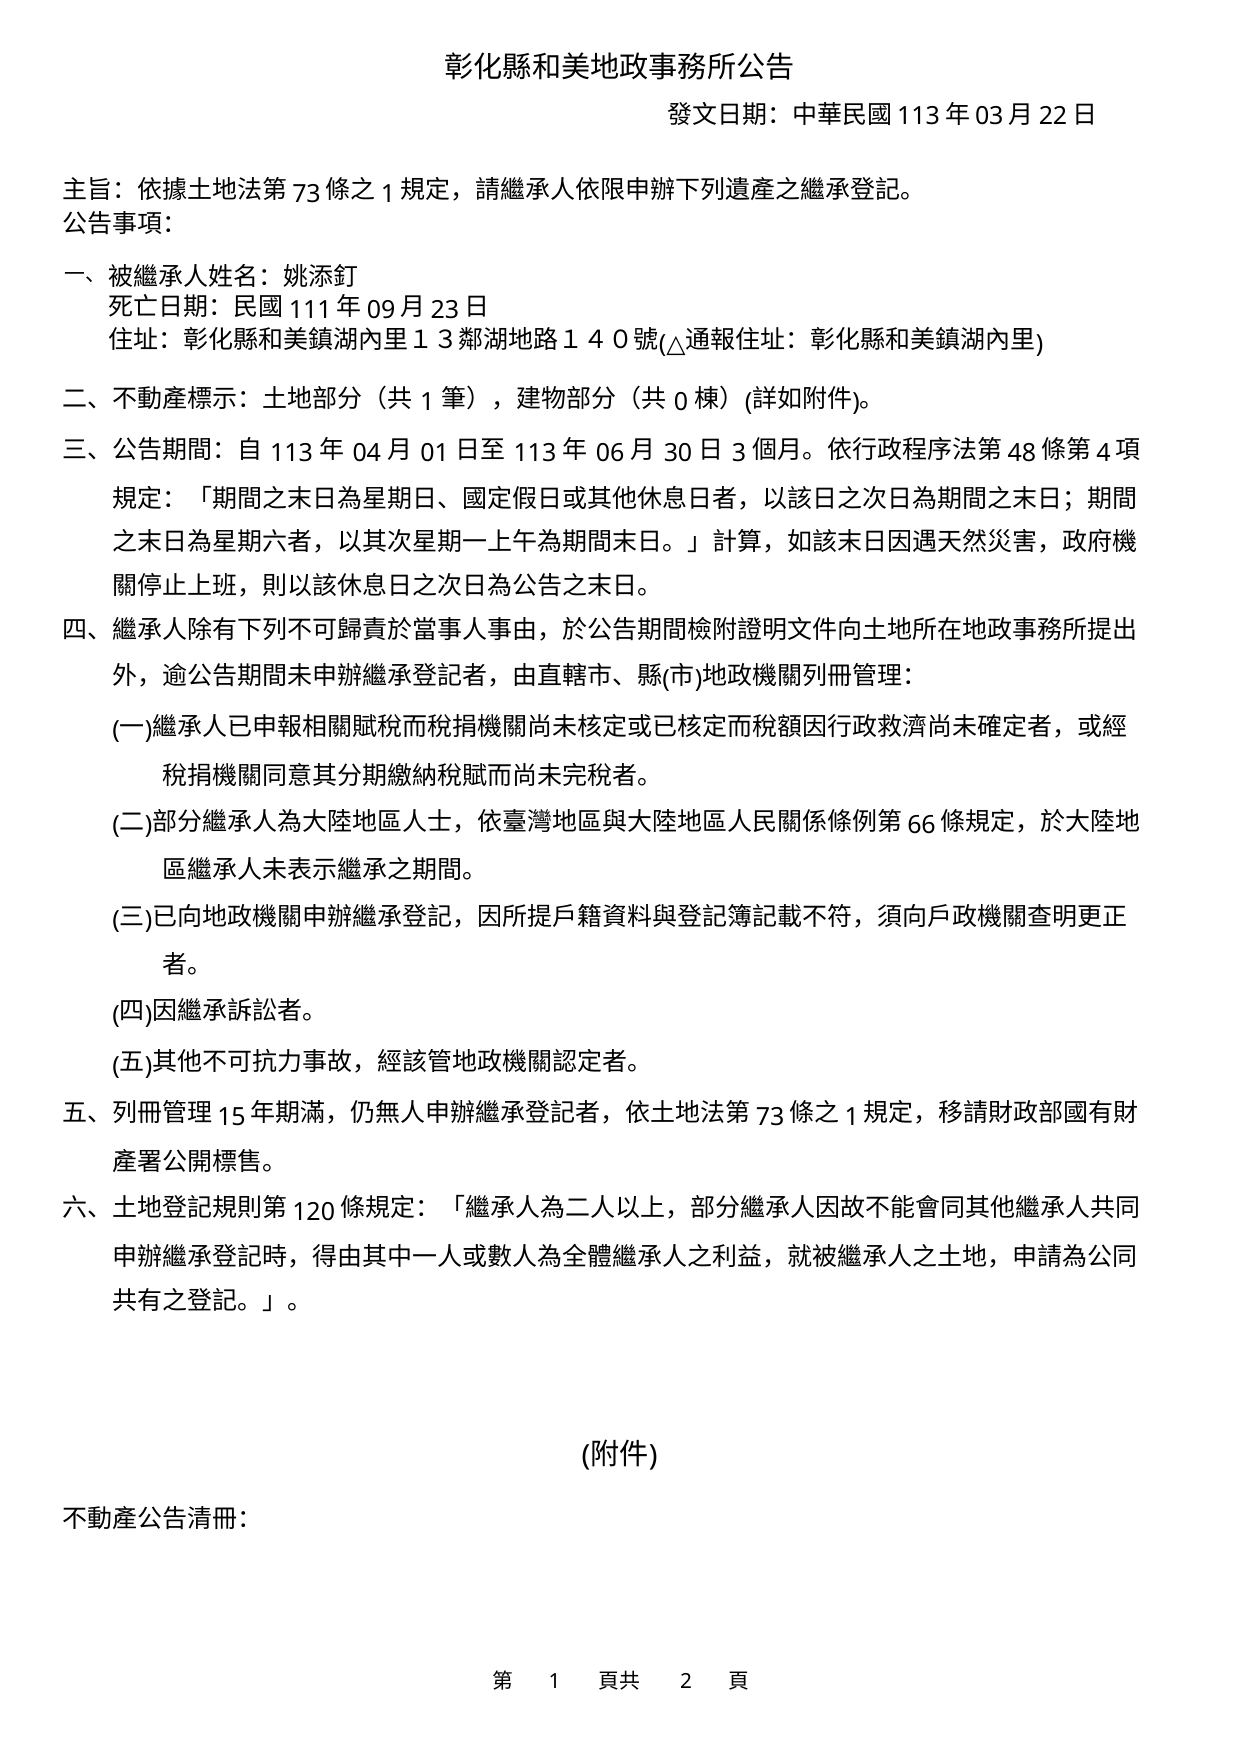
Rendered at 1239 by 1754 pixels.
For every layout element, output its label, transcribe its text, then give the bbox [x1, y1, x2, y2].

table_cell [0, 263, 62, 313]
table_cell [483, 95, 523, 135]
table_cell 第 [483, 1661, 523, 1701]
table_cell [718, 1557, 759, 1661]
table_cell [0, 246, 62, 262]
table_cell [653, 135, 667, 176]
table_cell [653, 1383, 667, 1423]
table_cell [667, 1557, 718, 1661]
table_cell [1177, 1383, 1239, 1423]
table_cell 二、不動產標示：土地部分（共 1 筆），建物部分（共 0 棟）(詳如附件)。 三、公告期間：自 113 年 04 月 01 日至 113 年 06 月 30 日 3 個月。依行政程序法第48條第4項 規定：「期間之末日為星期日、國定假日或其他休息日者，以該日之次日為期間之末日；期間 之末日為星期六者，以其次星期一上午為期間末日。」計算，如該末日因遇天然災害，政府機 關停止上班，則以該休息日之次日為公告之末日。 四、繼承人除有下列不可歸責於當事人事由，於公告期間檢附證明文件向土地所在地政事務所提出 外，逾公告期間未申辦繼承登記者，由直轄市、縣(市)地政機關列冊管理： (一)繼承人已申報相關賦稅而稅捐機關尚未核定或已核定而稅額因行政救濟尚未確定者，或經 稅捐機關同意其分期繳納稅賦而尚未完稅者。 (二)部分繼承人為大陸地區人士，依臺灣地區與大陸地區人民關係條例第66條規定，於大陸地 區繼承人未表示繼承之期間。 (三)已向地政機關申辦繼承登記，因所提戶籍資料與登記簿記載不符，須向戶政機關查明更正 者。 (四)因繼承訴訟者。 (五)其他不可抗力事故，經該管地政機關認定者。 五、列冊管理15年期滿，仍無人申辦繼承登記者，依土地法第73條之1規定，移請財政部國有財 產署公開標售。 六、土地登記規則第120條規定：「繼承人為二人以上，部分繼承人因故不能會同其他繼承人共同 申辦繼承登記時，得由其中一人或數人為全體繼承人之利益，就被繼承人之土地，申請為公同 共有之登記。」。 [62, 384, 1177, 1383]
table_cell [109, 1661, 482, 1701]
table_cell [0, 95, 62, 135]
table_header [718, 0, 759, 41]
table_cell [0, 1383, 62, 1423]
table_header [62, 0, 109, 41]
table_cell [523, 95, 585, 135]
table_cell 頁共 [585, 1661, 653, 1701]
table_cell [1177, 176, 1239, 246]
table_cell [1177, 1557, 1239, 1661]
table_cell [1177, 384, 1239, 1383]
table_cell [1177, 135, 1239, 176]
table_cell [0, 384, 62, 1383]
table_cell [523, 1557, 585, 1661]
table_cell [109, 135, 482, 176]
table_cell [62, 95, 109, 135]
table_cell [1177, 95, 1239, 135]
table_header [667, 0, 718, 41]
table_cell [667, 1383, 718, 1423]
table_cell [718, 1383, 759, 1423]
table_cell [585, 1557, 653, 1661]
table_cell [523, 135, 585, 176]
table_cell [1177, 1485, 1239, 1557]
table_cell 1 [523, 1661, 585, 1701]
table_cell [759, 1383, 1177, 1423]
table_header [759, 0, 1177, 41]
table_cell 彰化縣和美地政事務所公告 [62, 41, 1177, 94]
table_cell [0, 1424, 62, 1485]
table_cell [483, 1383, 523, 1423]
table_cell [667, 135, 718, 176]
table_header [523, 0, 585, 41]
table_cell [585, 95, 653, 135]
table_cell [109, 95, 482, 135]
table_cell [585, 135, 653, 176]
table_cell 發文日期：中華民國113年03月22日 [667, 95, 1177, 135]
table_cell [1177, 314, 1239, 384]
table_cell [0, 1661, 62, 1701]
table_cell [653, 1557, 667, 1661]
table_header [585, 0, 653, 41]
table_cell [0, 1557, 62, 1661]
table_cell [0, 314, 62, 384]
table_cell [483, 1557, 523, 1661]
table_cell [0, 176, 62, 246]
table_cell [653, 95, 667, 135]
table_cell [585, 1383, 653, 1423]
table_cell [0, 1485, 62, 1557]
table_header [109, 0, 482, 41]
table_cell [109, 1557, 482, 1661]
table_cell [483, 135, 523, 176]
table_cell [0, 135, 62, 176]
table_cell [0, 41, 62, 94]
table_header [653, 0, 667, 41]
table_cell 2 [653, 1661, 718, 1701]
table_cell [62, 1661, 109, 1701]
table_cell (附件) [62, 1424, 1177, 1485]
table_cell [62, 135, 109, 176]
table_cell 被繼承人姓名：姚添釘 死亡日期：民國111年09月23日 住址：彰化縣和美鎮湖內里１３鄰湖地路１４０號(△通報住址：彰化縣和美鎮湖內里) [109, 263, 1177, 384]
table_cell [62, 314, 109, 384]
table_cell [718, 135, 759, 176]
table_header [0, 0, 62, 41]
table_header [483, 0, 523, 41]
table_cell 不動產公告清冊： [62, 1485, 1177, 1557]
table_cell 頁 [718, 1661, 759, 1701]
table_cell [62, 1383, 109, 1423]
table_cell [759, 1661, 1177, 1701]
table_cell [1177, 1661, 1239, 1701]
table_cell [523, 1383, 585, 1423]
table_cell 主旨：依據土地法第73條之1規定，請繼承人依限申辦下列遺產之繼承登記。 公告事項： [62, 176, 1177, 262]
table_cell [1177, 263, 1239, 313]
table_cell [109, 1383, 482, 1423]
table_cell [1177, 246, 1239, 262]
table_cell [1177, 1424, 1239, 1485]
table_header [1177, 0, 1239, 41]
table_cell [759, 135, 1177, 176]
table_cell [62, 1557, 109, 1661]
table_cell [1177, 41, 1239, 94]
table_cell [759, 1557, 1177, 1661]
table_cell 一、 [62, 263, 109, 313]
